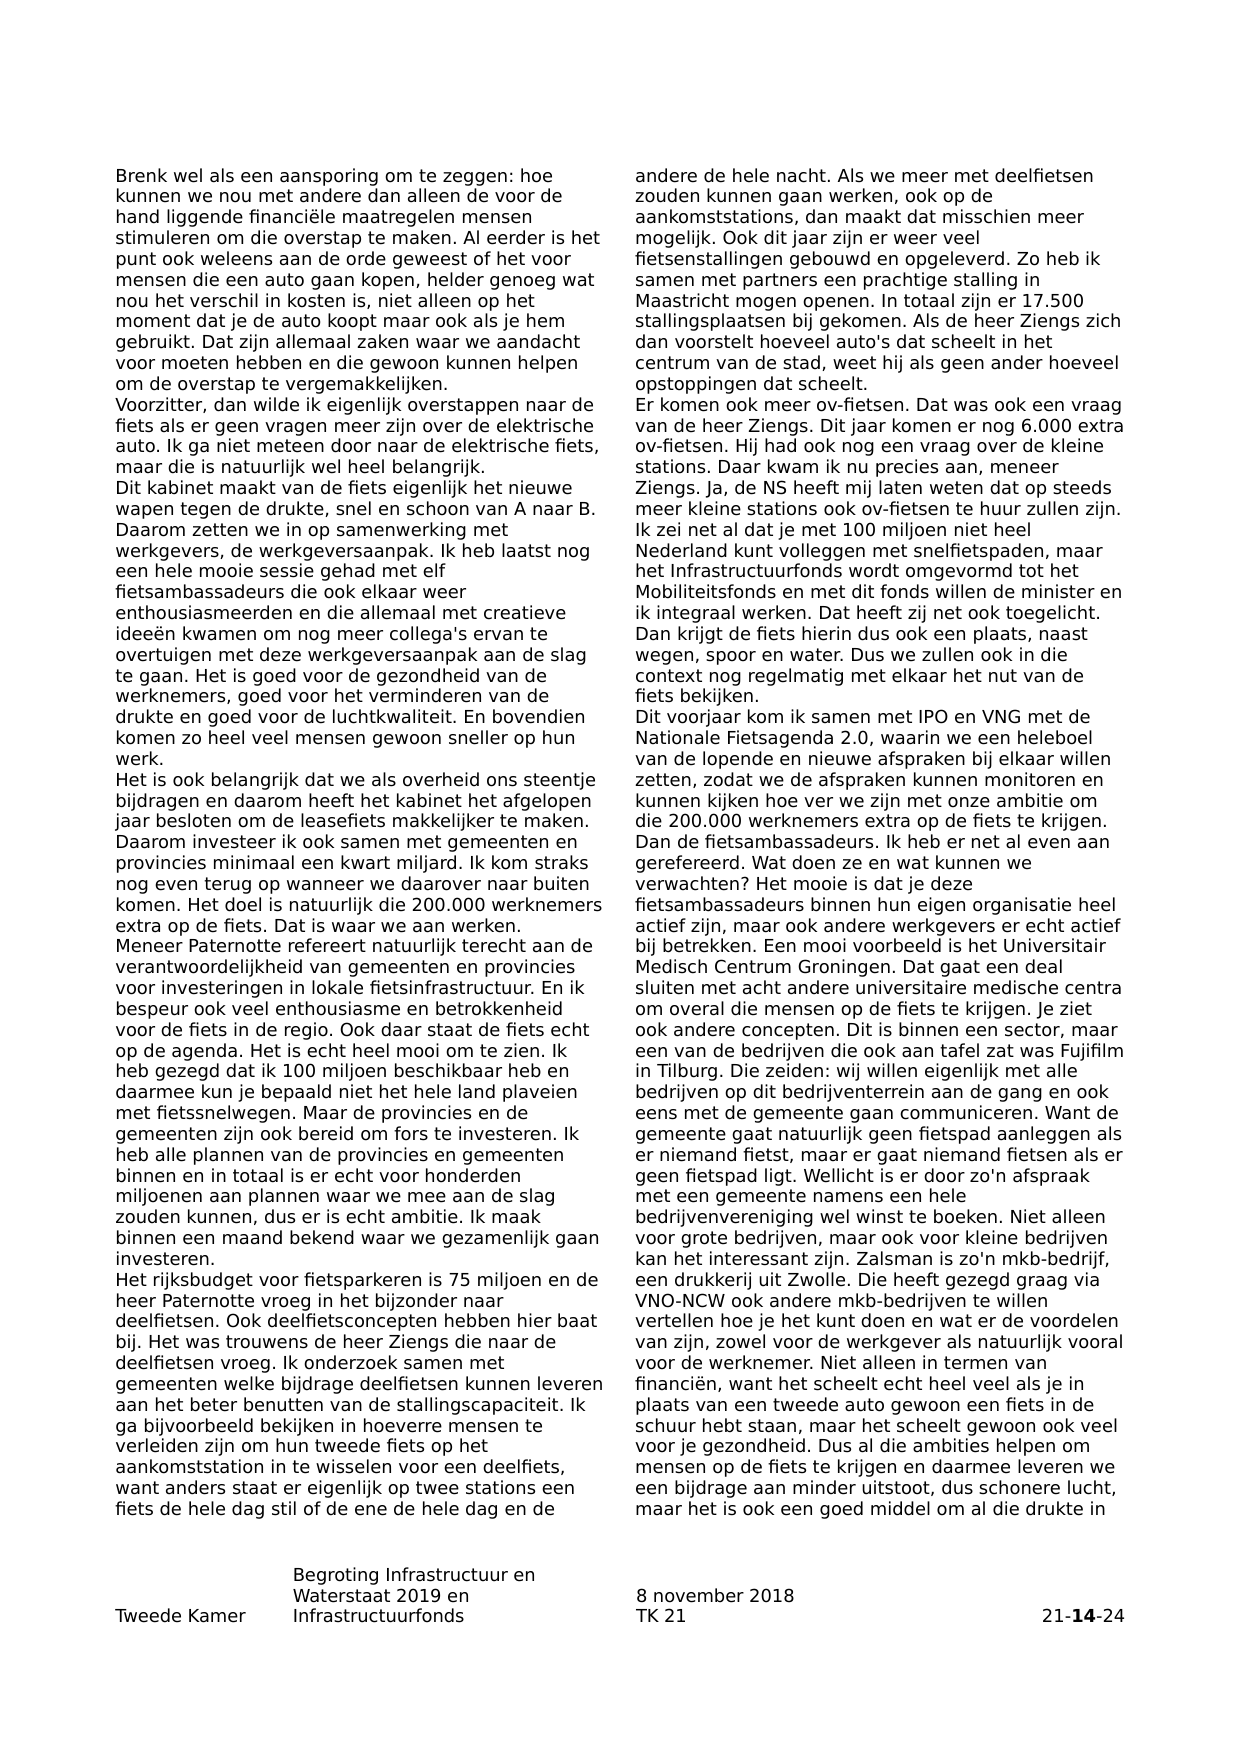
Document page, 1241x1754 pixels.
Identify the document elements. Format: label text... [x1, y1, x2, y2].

text Het rijksbudget voor fietsparkeren is 75 miljoen en de heer Paternotte vroeg in het bijzonder naar deelfietsen. Ook deelfietsconcepten hebben hier baat bij. Het was trouwens de heer Ziengs die naar de deelfietsen vroeg. Ik onderzoek samen met gemeenten welke bijdrage deelfietsen kunnen leveren aan het beter benutten van de stallingscapaciteit. Ik ga bijvoorbeeld bekijken in hoeverre mensen te verleiden zijn om hun tweede fiets op het aankomststation in te wisselen voor een deelfiets, want anders staat er eigenlijk op twee stations een fiets de hele dag stil of de ene de hele dag en de [115, 1269, 605, 1519]
text Voorzitter, dan wilde ik eigenlijk overstappen naar de fiets als er geen vragen meer zijn over de elektrische auto. Ik ga niet meteen door naar de elektrische fiets, maar die is natuurlijk wel heel belangrijk. [115, 394, 605, 478]
text Ik zei net al dat je met 100 miljoen niet heel Nederland kunt volleggen met snelfietspaden, maar het Infrastructuurfonds wordt omgevormd tot het Mobiliteitsfonds en met dit fonds willen de minister en ik integraal werken. Dat heeft zij net ook toegelicht. Dan krijgt de fiets hierin dus ook een plaats, naast wegen, spoor en water. Dus we zullen ook in die context nog regelmatig met elkaar het nut van de fiets bekijken. [635, 519, 1125, 707]
text Er komen ook meer ov-fietsen. Dat was ook een vraag van de heer Ziengs. Dit jaar komen er nog 6.000 extra ov-fietsen. Hij had ook nog een vraag over de kleine stations. Daar kwam ik nu precies aan, meneer Ziengs. Ja, de NS heeft mij laten weten dat op steeds meer kleine stations ook ov-fietsen te huur zullen zijn. [635, 394, 1125, 519]
text Meneer Paternotte refereert natuurlijk terecht aan de verantwoordelijkheid van gemeenten en provincies voor investeringen in lokale fietsinfrastructuur. En ik bespeur ook veel enthousiasme en betrokkenheid voor de fiets in de regio. Ook daar staat de fiets echt op de agenda. Het is echt heel mooi om te zien. Ik heb gezegd dat ik 100 miljoen beschikbaar heb en daarmee kun je bepaald niet het hele land plaveien met fietssnelwegen. Maar de provincies en de gemeenten zijn ook bereid om fors te investeren. Ik heb alle plannen van de provincies en gemeenten binnen en in totaal is er echt voor honderden miljoenen aan plannen waar we mee aan de slag zouden kunnen, dus er is echt ambitie. Ik maak binnen een maand bekend waar we gezamenlijk gaan investeren. [115, 936, 605, 1269]
text andere de hele nacht. Als we meer met deelfietsen zouden kunnen gaan werken, ook op de aankomststations, dan maakt dat misschien meer mogelijk. Ook dit jaar zijn er weer veel fietsenstallingen gebouwd en opgeleverd. Zo heb ik samen met partners een prachtige stalling in Maastricht mogen openen. In totaal zijn er 17.500 stallingsplaatsen bij gekomen. Als de heer Ziengs zich dan voorstelt hoeveel auto's dat scheelt in het centrum van de stad, weet hij als geen ander hoeveel opstoppingen dat scheelt. [635, 165, 1125, 394]
text Het is ook belangrijk dat we als overheid ons steentje bijdragen en daarom heeft het kabinet het afgelopen jaar besloten om de leasefiets makkelijker te maken. Daarom investeer ik ook samen met gemeenten en provincies minimaal een kwart miljard. Ik kom straks nog even terug op wanneer we daarover naar buiten komen. Het doel is natuurlijk die 200.000 werknemers extra op de fiets. Dat is waar we aan werken. [115, 769, 605, 936]
text Dit kabinet maakt van de fiets eigenlijk het nieuwe wapen tegen de drukte, snel en schoon van A naar B. Daarom zetten we in op samenwerking met werkgevers, de werkgeversaanpak. Ik heb laatst nog een hele mooie sessie gehad met elf fietsambassadeurs die ook elkaar weer enthousiasmeerden en die allemaal met creatieve ideeën kwamen om nog meer collega's ervan te overtuigen met deze werkgeversaanpak aan de slag te gaan. Het is goed voor de gezondheid van de werknemers, goed voor het verminderen van de drukte en goed voor de luchtkwaliteit. En bovendien komen zo heel veel mensen gewoon sneller op hun werk. [115, 478, 605, 769]
text Dan de fietsambassadeurs. Ik heb er net al even aan gerefereerd. Wat doen ze en wat kunnen we verwachten? Het mooie is dat je deze fietsambassadeurs binnen hun eigen organisatie heel actief zijn, maar ook andere werkgevers er echt actief bij betrekken. Een mooi voorbeeld is het Universitair Medisch Centrum Groningen. Dat gaat een deal sluiten met acht andere universitaire medische centra om overal die mensen op de fiets te krijgen. Je ziet ook andere concepten. Dit is binnen een sector, maar een van de bedrijven die ook aan tafel zat was Fujifilm in Tilburg. Die zeiden: wij willen eigenlijk met alle bedrijven op dit bedrijventerrein aan de gang en ook eens met de gemeente gaan communiceren. Want de gemeente gaat natuurlijk geen fietspad aanleggen als er niemand fietst, maar er gaat niemand fietsen als er geen fietspad ligt. Wellicht is er door zo'n afspraak met een gemeente namens een hele bedrijvenvereniging wel winst te boeken. Niet alleen voor grote bedrijven, maar ook voor kleine bedrijven kan het interessant zijn. Zalsman is zo'n mkb-bedrijf, een drukkerij uit Zwolle. Die heeft gezegd graag via VNO-NCW ook andere mkb-bedrijven te willen vertellen hoe je het kunt doen en wat er de voordelen van zijn, zowel voor de werkgever als natuurlijk vooral voor de werknemer. Niet alleen in termen van financiën, want het scheelt echt heel veel als je in plaats van een tweede auto gewoon een fiets in de schuur hebt staan, maar het scheelt gewoon ook veel voor je gezondheid. Dus al die ambities helpen om mensen op de fiets te krijgen en daarmee leveren we een bijdrage aan minder uitstoot, dus schonere lucht, maar het is ook een goed middel om al die drukte in [635, 832, 1125, 1519]
text Dit voorjaar kom ik samen met IPO en VNG met de Nationale Fietsagenda 2.0, waarin we een heleboel van de lopende en nieuwe afspraken bij elkaar willen zetten, zodat we de afspraken kunnen monitoren en kunnen kijken hoe ver we zijn met onze ambitie om die 200.000 werknemers extra op de fiets te krijgen. [635, 707, 1125, 832]
text Brenk wel als een aansporing om te zeggen: hoe kunnen we nou met andere dan alleen de voor de hand liggende financiële maatregelen mensen stimuleren om die overstap te maken. Al eerder is het punt ook weleens aan de orde geweest of het voor mensen die een auto gaan kopen, helder genoeg wat nou het verschil in kosten is, niet alleen op het moment dat je de auto koopt maar ook als je hem gebruikt. Dat zijn allemaal zaken waar we aandacht voor moeten hebben en die gewoon kunnen helpen om de overstap te vergemakkelijken. [115, 165, 605, 394]
